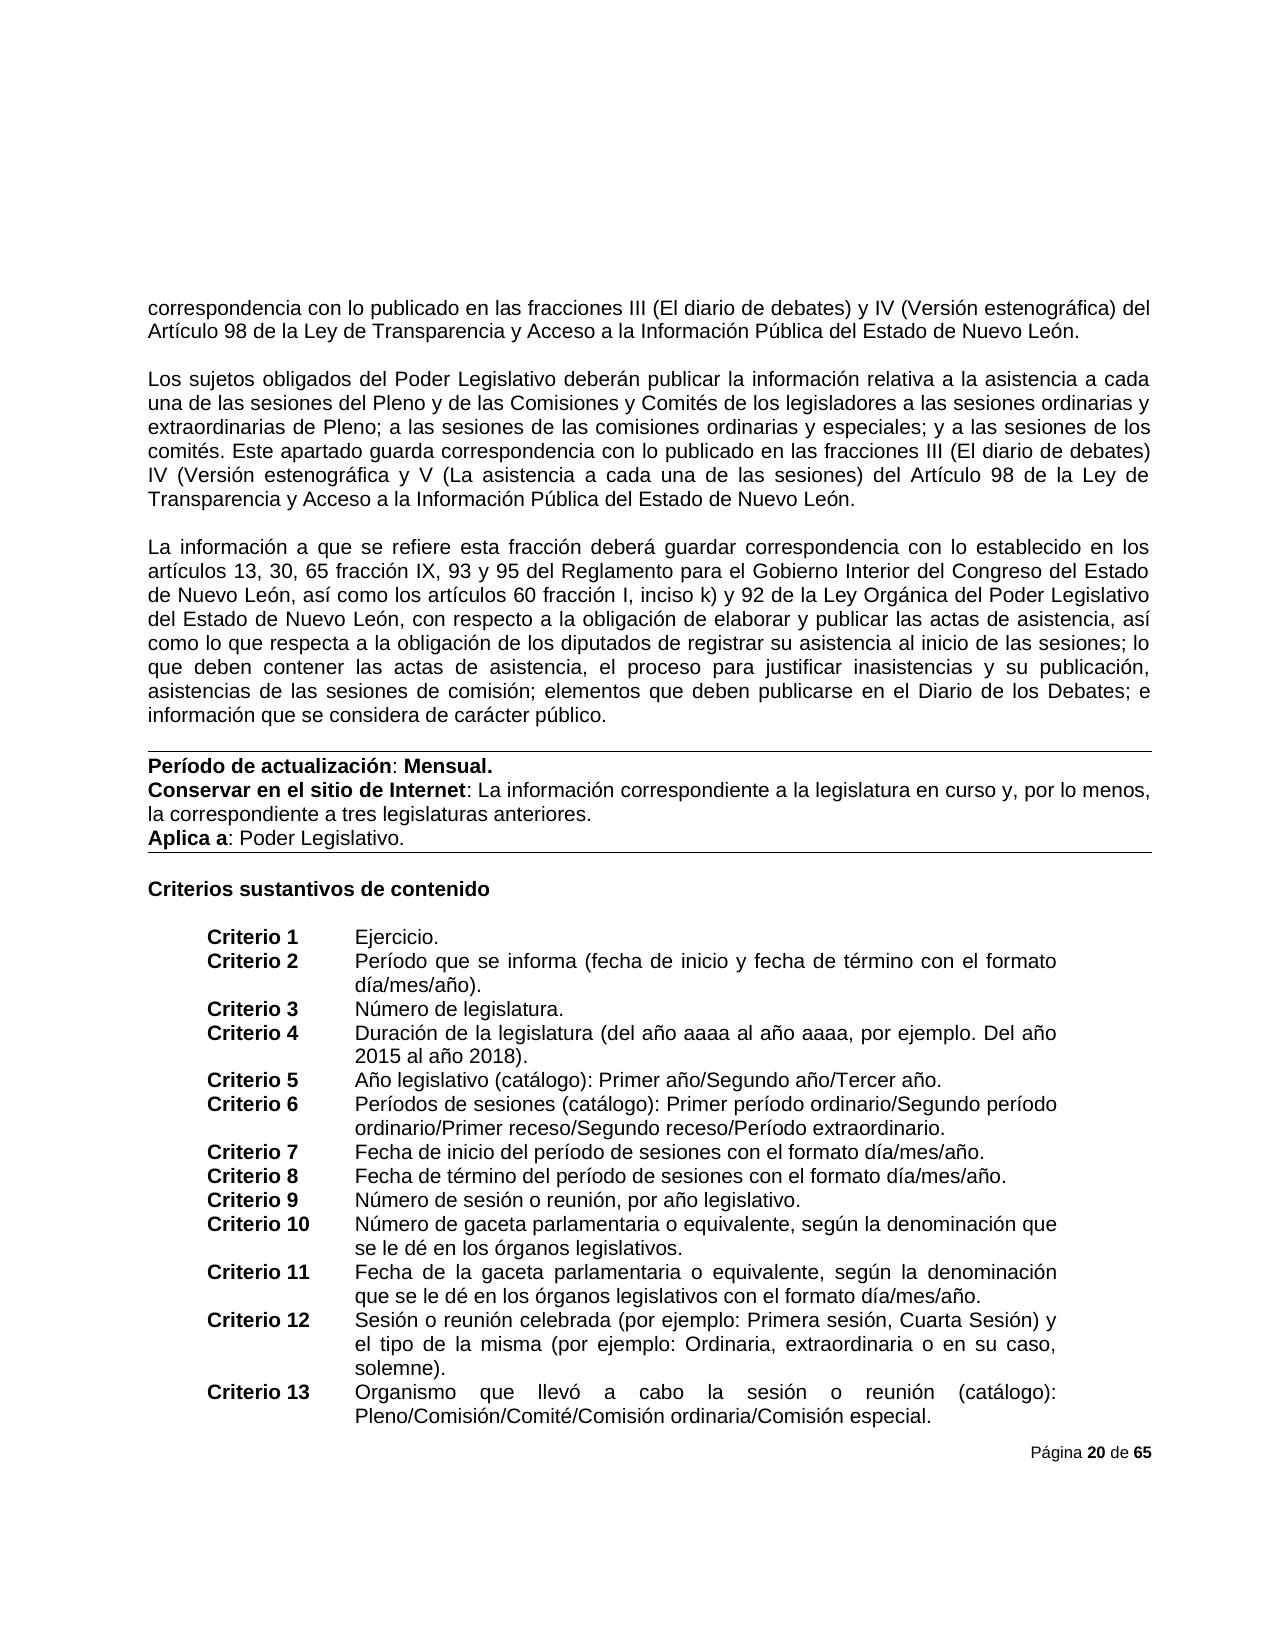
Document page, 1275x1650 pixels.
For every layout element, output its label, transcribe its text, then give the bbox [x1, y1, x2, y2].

text Criterio 9 Número de sesión o reunión, por año legislativo. [207, 1188, 1058, 1212]
text La información a que se refiere esta fracción deberá guardar correspondencia con lo establecido en los artículos 13, 30, 65 fracción IX, 93 y 95 del Reglamento para el Gobierno Interior del Congreso del Estado de Nuevo León, así como los artículos 60 fracción I, inciso k) y 92 de la Ley Orgánica del Poder Legislativo del Estado de Nuevo León, con respecto a la obligación de elaborar y publicar las actas de asistencia, así como lo que respecta a la obligación de los diputados de registrar su asistencia al inicio de las sesiones; lo que deben contener las actas de asistencia, el proceso para justificar inasistencias y su publicación, asistencias de las sesiones de comisión; elementos que deben publicarse en el Diario de los Debates; e información que se considera de carácter público. [148, 535, 1152, 727]
text Criterio 4 Duración de la legislatura (del año aaaa al año aaaa, por ejemplo. Del año 2015 al año 2018). [207, 1020, 1058, 1068]
text Criterio 6 Períodos de sesiones (catálogo): Primer período ordinario/Segundo período ordinario/Primer receso/Segundo receso/Período extraordinario. [207, 1092, 1058, 1140]
text Criterio 2 Período que se informa (fecha de inicio y fecha de término con el formato día/mes/año). [207, 948, 1058, 996]
text Aplica a: Poder Legislativo. [148, 822, 1152, 852]
text Criterio 1 Ejercicio. [207, 924, 1058, 948]
text Criterio 5 Año legislativo (catálogo): Primer año/Segundo año/Tercer año. [207, 1068, 1058, 1092]
text Criterios sustantivos de contenido [148, 877, 1058, 901]
text Criterio 7 Fecha de inicio del período de sesiones con el formato día/mes/año. [207, 1140, 1058, 1164]
text Criterio 10 Número de gaceta parlamentaria o equivalente, según la denominación que se le dé en los órganos legislativos. [207, 1212, 1058, 1260]
text Criterio 11 Fecha de la gaceta parlamentaria o equivalente, según la denominación que se le dé en los órganos legislativos con el formato día/mes/año. [207, 1260, 1058, 1308]
text Período de actualización: Mensual. [148, 752, 1152, 778]
text Conservar en el sitio de Internet: La información correspondiente a la legislatura en curso y, por lo menos, la correspondiente a tres legislaturas anteriores. [148, 778, 1152, 822]
text Criterio 8 Fecha de término del período de sesiones con el formato día/mes/año. [207, 1164, 1058, 1188]
text Los sujetos obligados del Poder Legislativo deberán publicar la información relativa a la asistencia a cada una de las sesiones del Pleno y de las Comisiones y Comités de los legisladores a las sesiones ordinarias y extraordinarias de Pleno; a las sesiones de las comisiones ordinarias y especiales; y a las sesiones de los comités. Este apartado guarda correspondencia con lo publicado en las fracciones III (El diario de debates) IV (Versión estenográfica y V (La asistencia a cada una de las sesiones) del Artículo 98 de la Ley de Transparencia y Acceso a la Información Pública del Estado de Nuevo León. [148, 367, 1152, 511]
text correspondencia con lo publicado en las fracciones III (El diario de debates) y IV (Versión estenográfica) del Artículo 98 de la Ley de Transparencia y Acceso a la Información Pública del Estado de Nuevo León. [148, 295, 1152, 343]
text Criterio 3 Número de legislatura. [207, 996, 1058, 1020]
text Criterio 12 Sesión o reunión celebrada (por ejemplo: Primera sesión, Cuarta Sesión) y el tipo de la misma (por ejemplo: Ordinaria, extraordinaria o en su caso, solemne). [207, 1308, 1058, 1380]
text Criterio 13 Organismo que llevó a cabo la sesión o reunión (catálogo): Pleno/Comisión/Comité/Comisión ordinaria/Comisión especial. [207, 1380, 1058, 1428]
